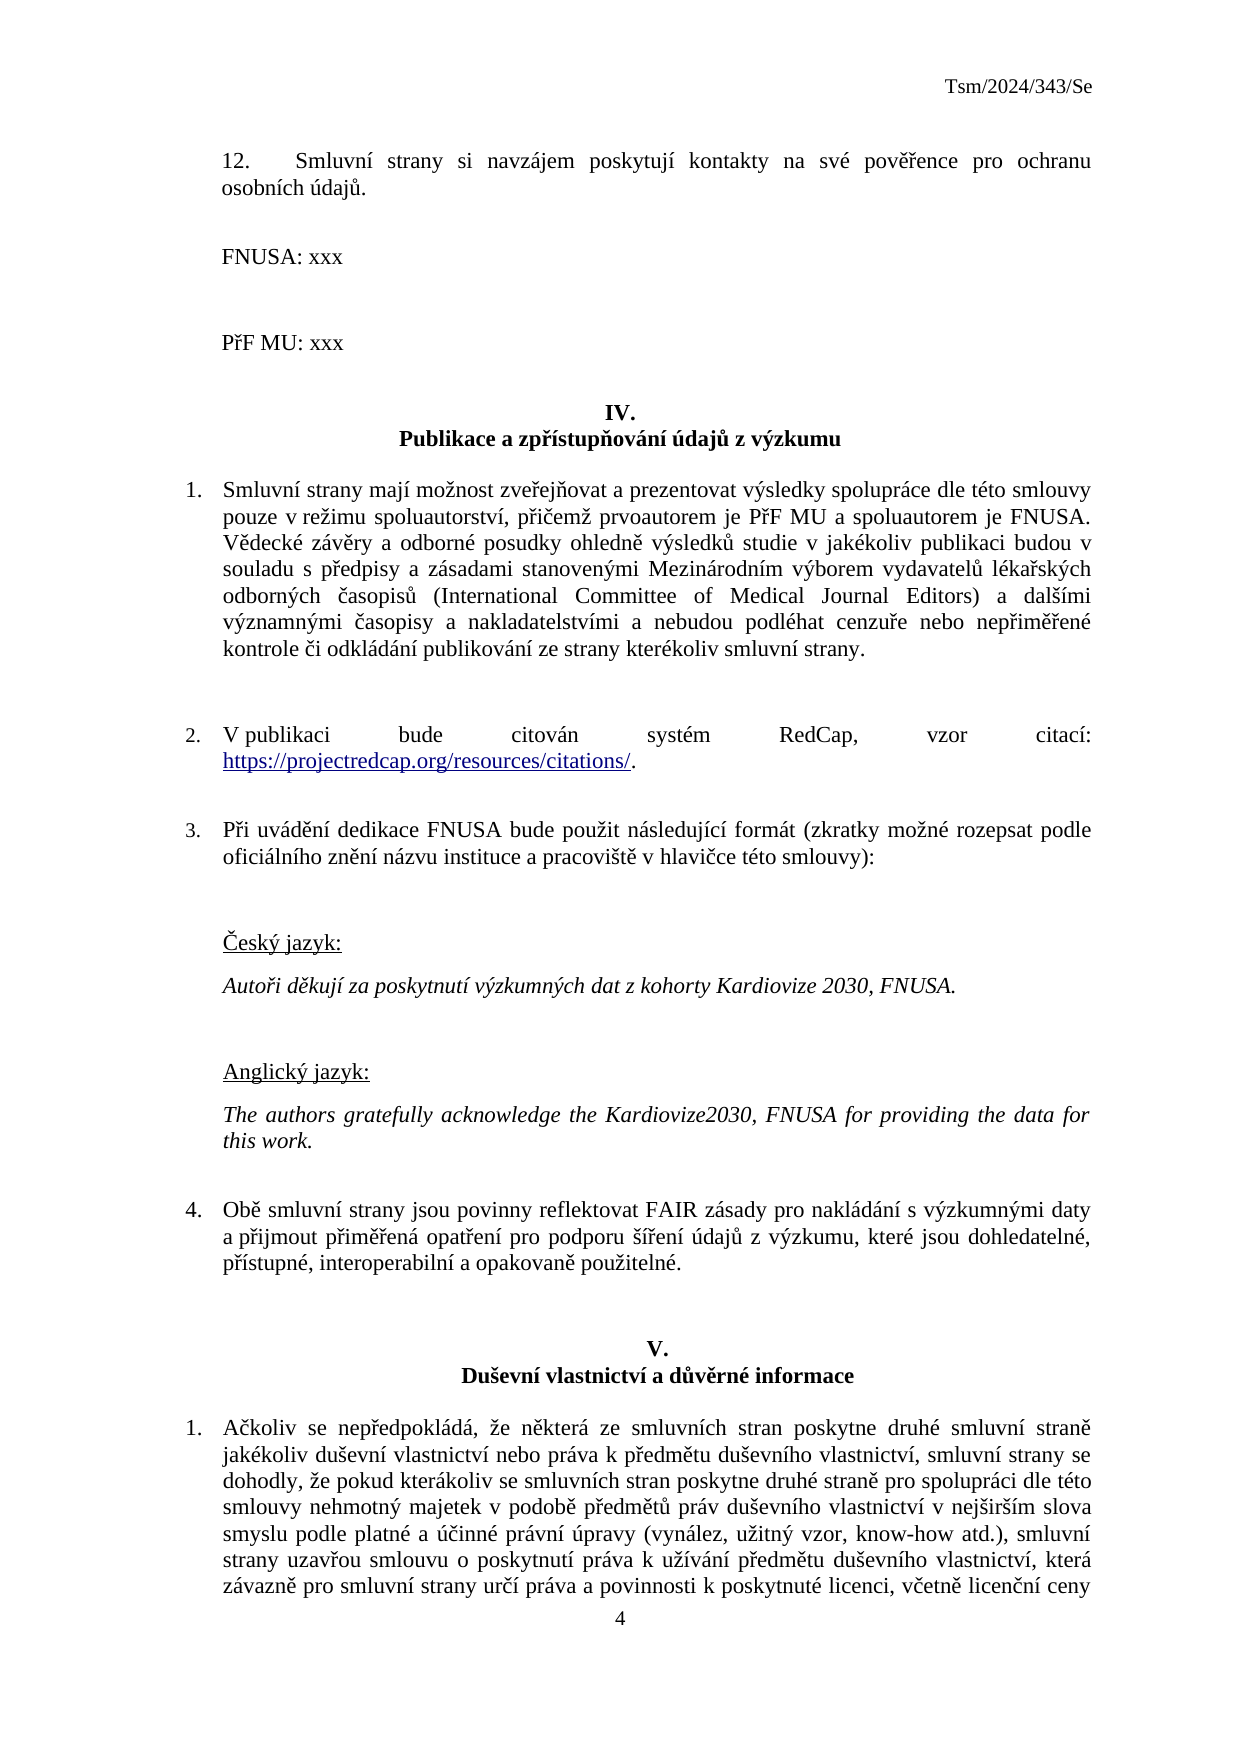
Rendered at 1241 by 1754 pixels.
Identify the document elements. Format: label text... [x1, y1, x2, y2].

subtitle V. [223, 1335, 1093, 1362]
text FNUSA: xxx [221, 243, 1093, 270]
text Český jazyk: [223, 929, 1093, 955]
list Obě smluvní strany jsou povinny reflektovat FAIR zásady pro nakládání s výzkumnými daty a přijmout přiměřená opatření pro podporu šíření údajů z výzkumu, které jsou dohledatelné, přístupné, interoperabilní a opakovaně použitelné. [185, 1197, 1093, 1276]
list V publikaci bude citován systém RedCap, vzor citací: https://projectredcap.org/resources/citations/. [185, 721, 1093, 773]
subtitle Duševní vlastnictví a důvěrné informace [223, 1362, 1093, 1388]
text Autoři děkují za poskytnutí výzkumných dat z kohorty Kardiovize 2030, FNUSA. [223, 972, 1093, 998]
list Ačkoliv se nepředpokládá, že některá ze smluvních stran poskytne druhé smluvní straně jakékoliv duševní vlastnictví nebo práva k předmětu duševního vlastnictví, smluvní strany se dohodly, že pokud kterákoliv se smluvních stran poskytne druhé straně pro spolupráci dle této smlouvy nehmotný majetek v podobě předmětů práv duševního vlastnictví v nejširším slova smyslu podle platné a účinné právní úpravy (vynález, užitný vzor, know-how atd.), smluvní strany uzavřou smlouvu o poskytnutí práva k užívání předmětu duševního vlastnictví, která závazně pro smluvní strany určí práva a povinnosti k poskytnuté licenci, včetně licenční ceny [185, 1414, 1093, 1599]
text PřF MU: xxx [221, 329, 1093, 356]
list Smluvní strany si navzájem poskytují kontakty na své pověřence pro ochranu osobních údajů. [221, 148, 1093, 200]
list Při uvádění dedikace FNUSA bude použit následující formát (zkratky možné rozepsat podle oficiálního znění názvu instituce a pracoviště v hlavičce této smlouvy): [185, 816, 1093, 869]
subtitle The authors gratefully acknowledge the Kardiovize2030, FNUSA for providing the data for this work. [223, 1101, 1093, 1153]
text Anglický jazyk: [223, 1058, 1093, 1084]
text IV. Publikace a zpřístupňování údajů z výzkumu [148, 399, 1093, 451]
list Smluvní strany mají možnost zveřejňovat a prezentovat výsledky spolupráce dle této smlouvy pouze v režimu spoluautorství, přičemž prvoautorem je PřF MU a spoluautorem je FNUSA. Vědecké závěry a odborné posudky ohledně výsledků studie v jakékoliv publikaci budou v souladu s předpisy a zásadami stanovenými Mezinárodním výborem vydavatelů lékařských odborných časopisů (International Committee of Medical Journal Editors) a dalšími významnými časopisy a nakladatelstvími a nebudou podléhat cenzuře nebo nepřiměřené kontrole či odkládání publikování ze strany kterékoliv smluvní strany. [185, 476, 1093, 661]
